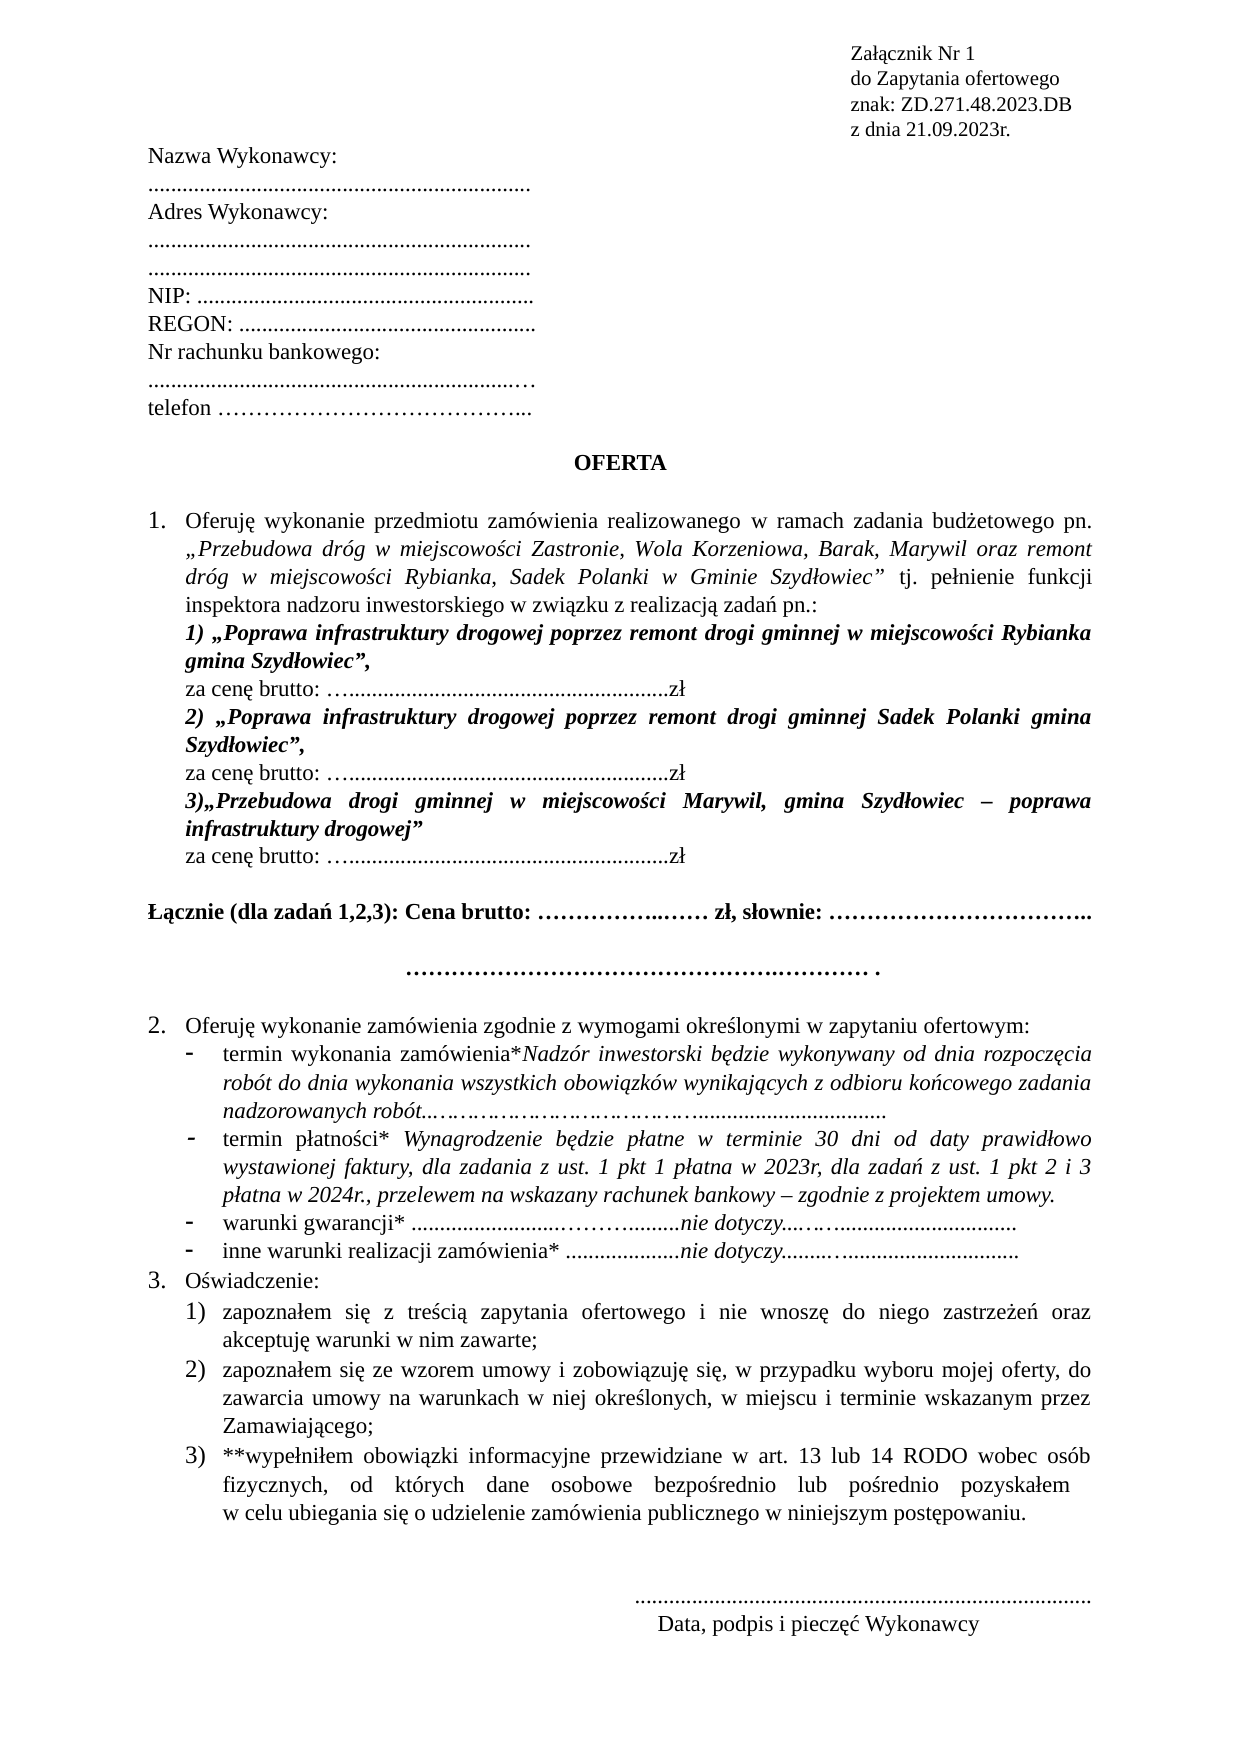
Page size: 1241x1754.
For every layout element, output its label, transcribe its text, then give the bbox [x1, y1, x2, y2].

text OFERTA [148, 449, 1093, 476]
list termin płatności* Wynagrodzenie będzie płatne w terminie 30 dni od daty prawidłowo wystawionej faktury, dla zadania z ust. 1 pkt 1 płatna w 2023r, dla zadań z ust. 1 pkt 2 i 3 płatna w 2024r., przelewem na wskazany rachunek bankowy – zgodnie z projektem umowy. [185, 1125, 1093, 1207]
text ................................................................... [148, 226, 1093, 252]
list Oferuję wykonanie przedmiotu zamówienia realizowanego w ramach zadania budżetowego pn. „Przebudowa dróg w miejscowości Zastronie, Wola Korzeniowa, Barak, Marywil oraz remont dróg w miejscowości Rybianka, Sadek Polanki w Gminie Szydłowiec” tj. pełnienie funkcji inspektora nadzoru inwestorskiego w związku z realizacją zadań pn.: [148, 505, 1093, 618]
list 1) „Poprawa infrastruktury drogowej poprzez remont drogi gminnej w miejscowości Rybianka gmina Szydłowiec”, [148, 619, 1093, 673]
list za cenę brutto: …........................................................zł [148, 675, 1093, 701]
list zapoznałem się z treścią zapytania ofertowego i nie wnoszę do niego zastrzeżeń oraz akceptuję warunki w nim zawarte; [185, 1296, 1093, 1353]
text z dnia 21.09.2023r. [850, 117, 1093, 141]
text ................................................................... [148, 254, 1093, 280]
text Adres Wykonawcy: [148, 198, 1093, 224]
list za cenę brutto: …........................................................zł [148, 759, 1093, 785]
text Data, podpis i pieczęć Wykonawcy [185, 1610, 1093, 1637]
list za cenę brutto: …........................................................zł [148, 843, 1093, 869]
text znak: ZD.271.48.2023.DB [850, 91, 1093, 116]
list zapoznałem się ze wzorem umowy i zobowiązuję się, w przypadku wyboru mojej oferty, do zawarcia umowy na warunkach w niej określonych, w miejscu i terminie wskazanym przez Zamawiającego; [185, 1354, 1093, 1439]
text Załącznik Nr 1 [850, 41, 1093, 65]
list 3)„Przebudowa drogi gminnej w miejscowości Marywil, gmina Szydłowiec – poprawa infrastruktury drogowej” [148, 787, 1093, 841]
list warunki gwarancji* ..........................……….........nie dotyczy...……............................... [185, 1209, 1093, 1236]
list Oświadczenie: [148, 1266, 1093, 1294]
list inne warunki realizacji zamówienia* ....................nie dotyczy........….............................. [185, 1237, 1093, 1264]
list 2) „Poprawa infrastruktury drogowej poprzez remont drogi gminnej Sadek Polanki gmina Szydłowiec”, [148, 703, 1093, 757]
text NIP: ........................................................... [148, 282, 1093, 308]
list Oferuję wykonanie zamówienia zgodnie z wymogami określonymi w zapytaniu ofertowym: [148, 1010, 1093, 1039]
list ………………………………………….………… . [148, 954, 1093, 981]
text ................................................................… [148, 366, 1093, 392]
text telefon …………………………………... [148, 393, 1093, 420]
text ................................................................... [148, 170, 1093, 197]
text Nr rachunku bankowego: [148, 338, 1093, 364]
text ................................................................................ [185, 1582, 1093, 1609]
text Nazwa Wykonawcy: [148, 142, 1093, 169]
text REGON: .................................................... [148, 310, 1093, 336]
list termin wykonania zamówienia*Nadzór inwestorski będzie wykonywany od dnia rozpoczęcia robót do dnia wykonania wszystkich obowiązków wynikających z odbioru końcowego zadania nadzorowanych robót..…………………………………................................. [185, 1041, 1093, 1123]
list **wypełniłem obowiązki informacyjne przewidziane w art. 13 lub 14 RODO wobec osób fizycznych, od których dane osobowe bezpośrednio lub pośrednio pozyskałem w celu ubiegania się o udzielenie zamówienia publicznego w niniejszym postępowaniu. [185, 1440, 1093, 1525]
text do Zapytania ofertowego [850, 66, 1093, 90]
list Łącznie (dla zadań 1,2,3): Cena brutto: ……………..…… zł, słownie: …………………………….. [148, 898, 1093, 925]
